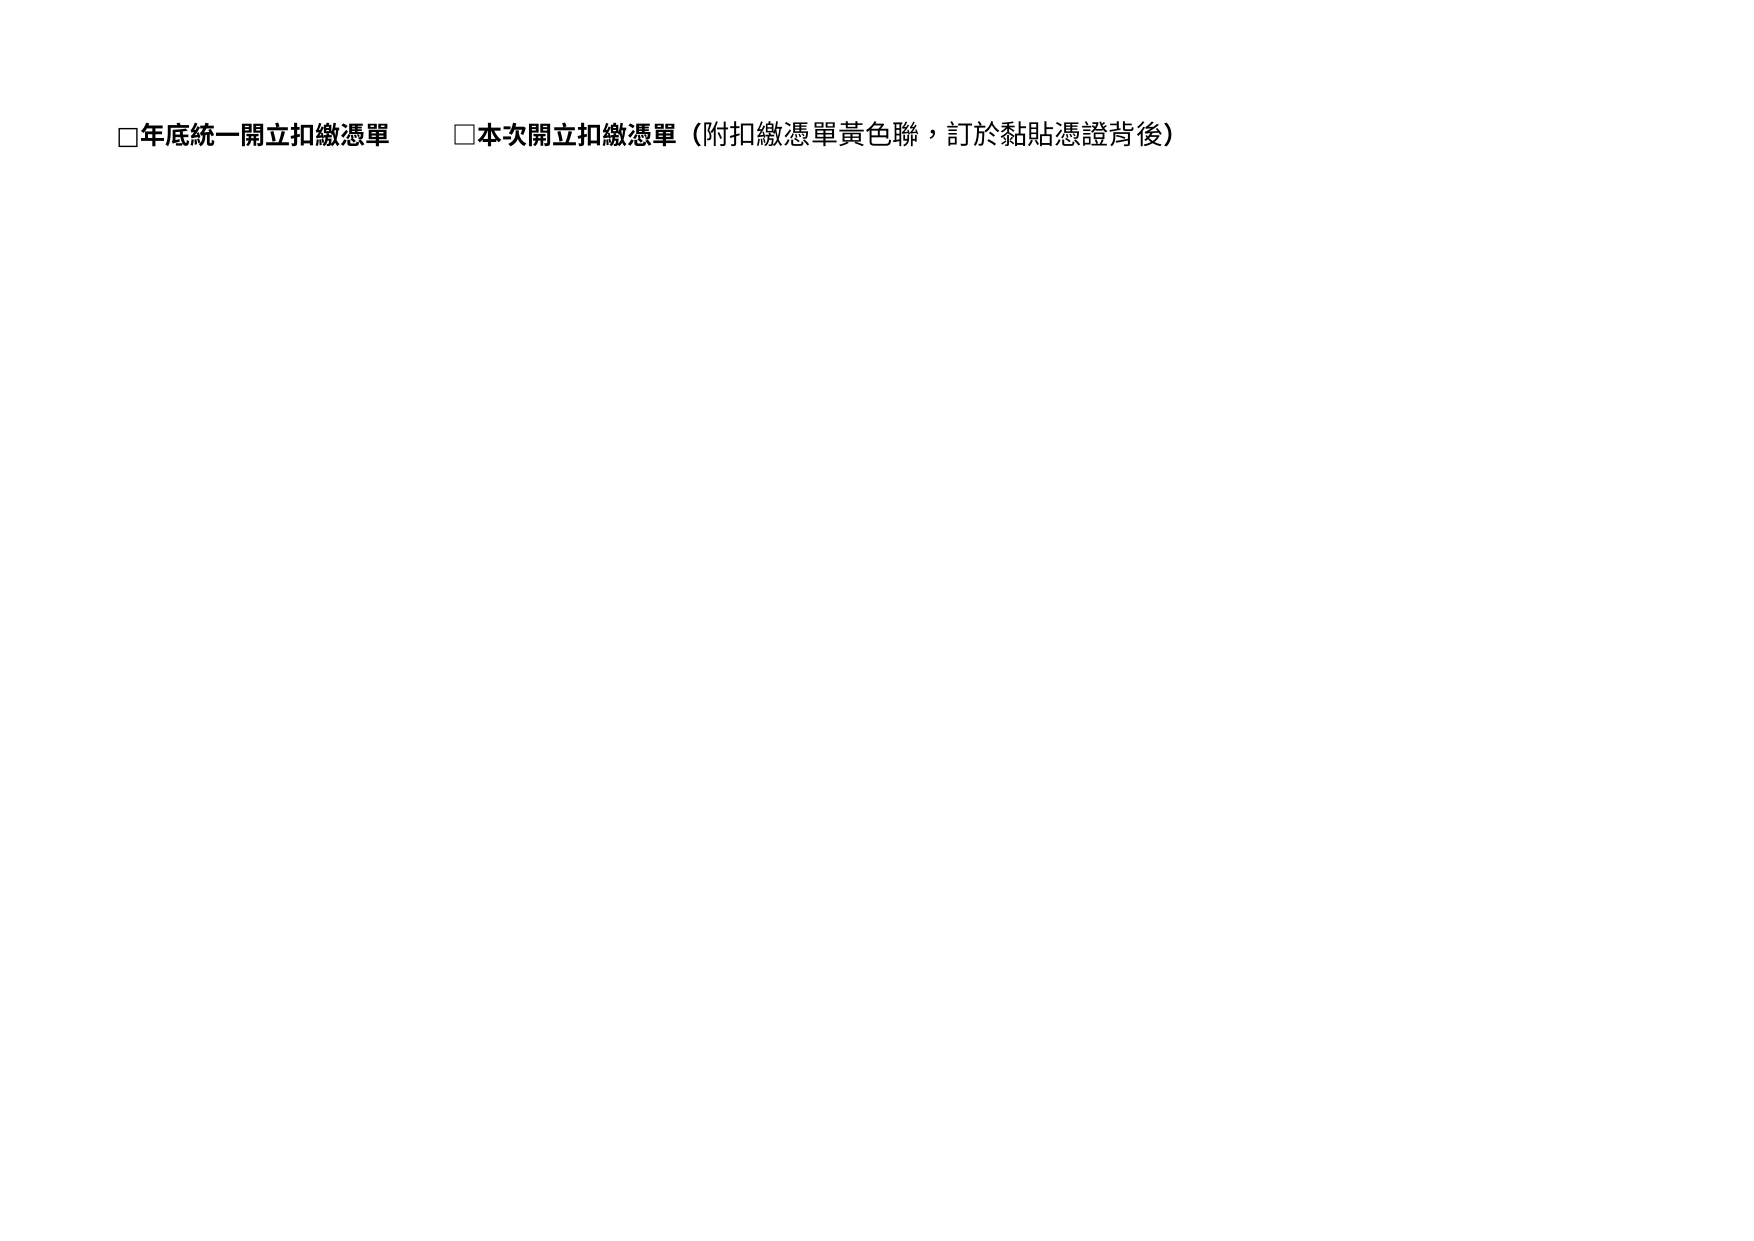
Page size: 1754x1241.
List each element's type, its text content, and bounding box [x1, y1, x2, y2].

text □年底統一開立扣繳憑單 □本次開立扣繳憑單（附扣繳憑單黃色聯，訂於黏貼憑證背後） [71, 95, 1677, 170]
